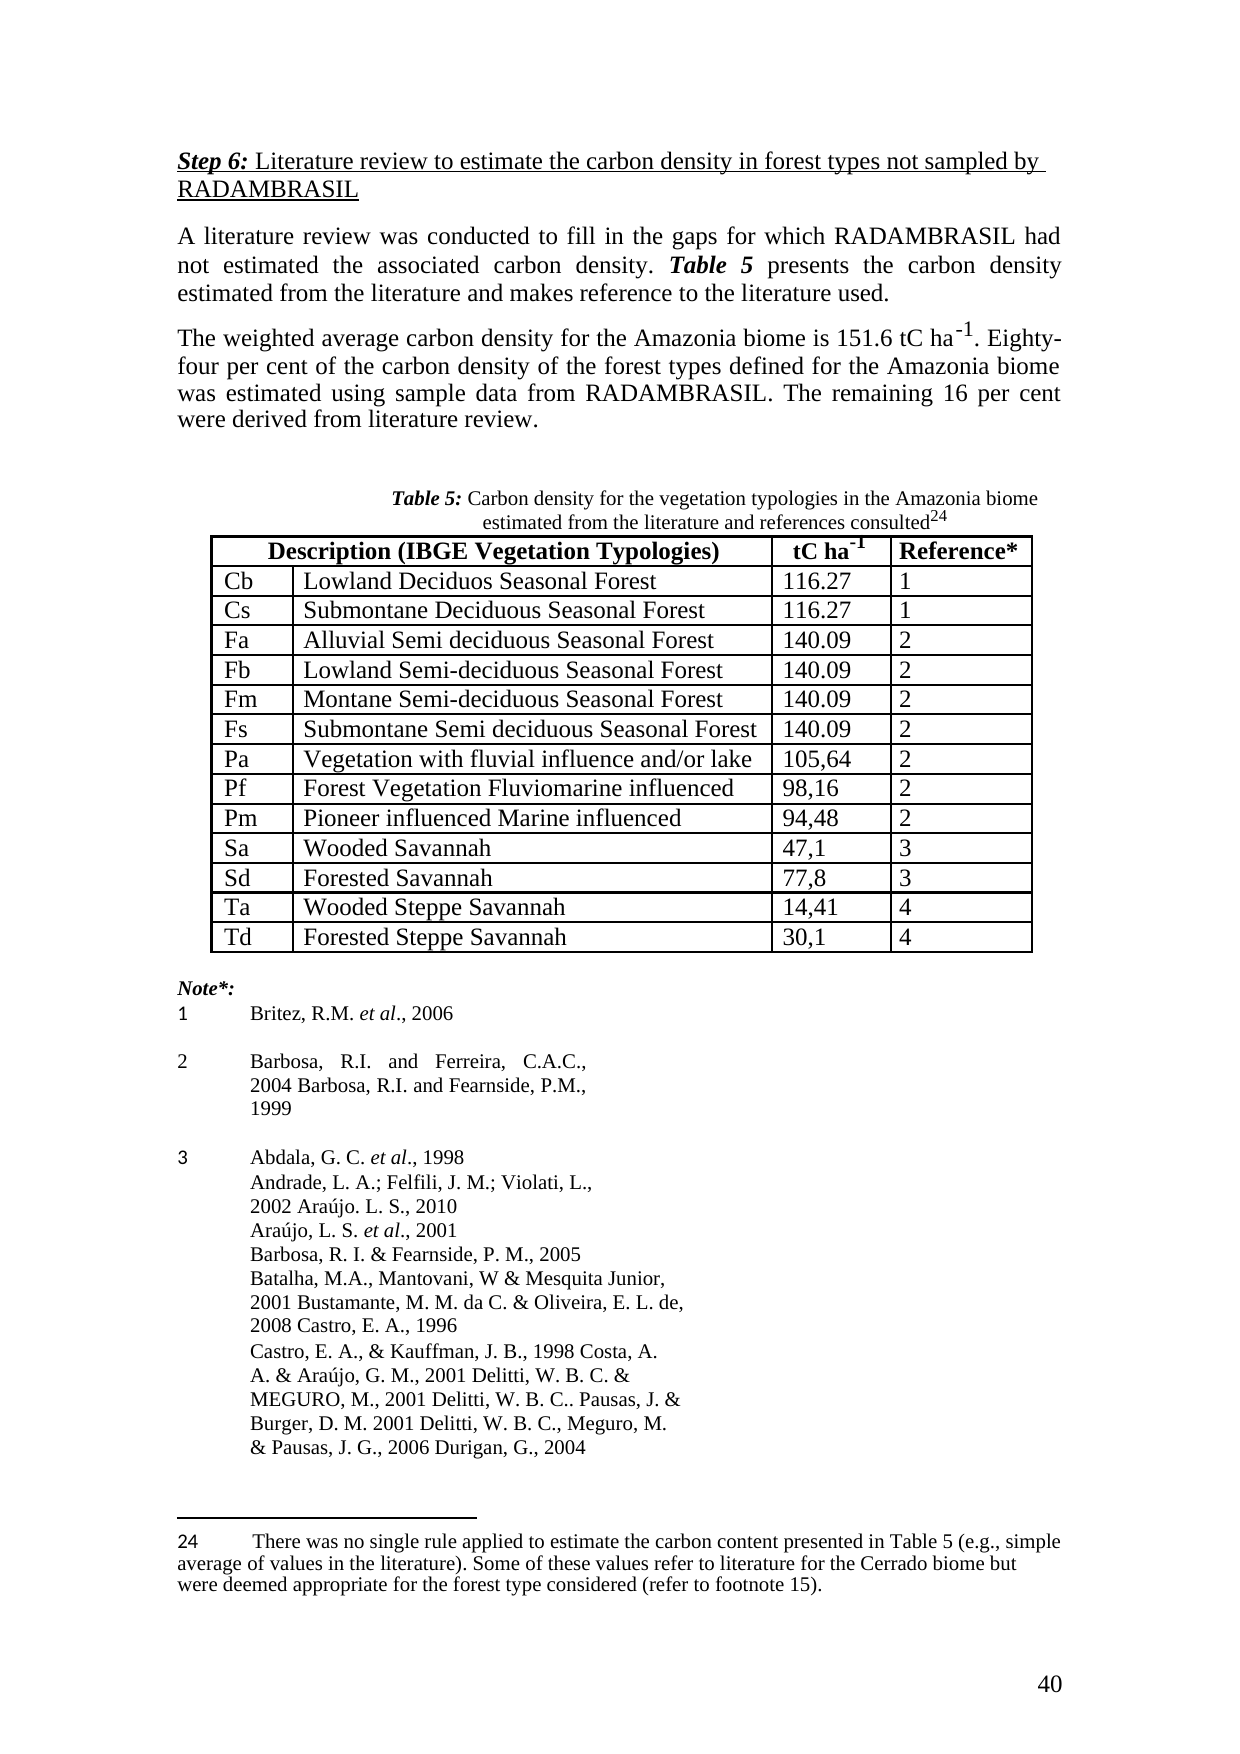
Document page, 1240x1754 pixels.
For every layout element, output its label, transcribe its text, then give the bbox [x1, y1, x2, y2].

table_cell [264, 626, 292, 654]
table_cell [264, 597, 292, 624]
table_cell Cs [213, 597, 263, 624]
table_cell Fm [213, 686, 263, 713]
table_cell Pm [213, 805, 263, 832]
table_cell [264, 745, 292, 773]
table_cell Pioneer influenced Marine influenced [294, 805, 771, 832]
table_cell Wooded Steppe Savannah [294, 894, 771, 921]
table_cell Sd [213, 864, 263, 891]
table_cell 47,1 [773, 834, 890, 862]
table_cell 3 [892, 834, 1031, 862]
table_cell 77,8 [773, 864, 890, 891]
table_cell Pa [213, 745, 263, 773]
table_cell 2 [892, 805, 1031, 832]
table_cell Submontane Semi deciduous Seasonal Forest [294, 715, 771, 743]
list Britez, R.M. et al., 2006 [177, 1000, 1089, 1025]
table_cell Cb [213, 567, 263, 594]
table_cell 4 [892, 894, 1031, 921]
table_cell 1 [892, 567, 1031, 594]
table_cell Submontane Deciduous Seasonal Forest [294, 597, 771, 624]
table_cell Wooded Savannah [294, 834, 771, 862]
table_cell 116.27 [773, 597, 890, 624]
table_header Reference* [892, 538, 1031, 565]
text Castro, E. A., & Kauffman, J. B., 1998 Costa, A. A. & Araújo, G. M., 2001 Delitti, W. B. C. & MEGURO, M., 2001 Delitti, W. B. C.. Pausas, J. & Burger, D. M. 2001 Delitti, W. B. C., Meguro, M. & Pausas, J. G., 2006 Durigan, G., 2004 [250, 1339, 683, 1459]
table_cell 1 [892, 597, 1031, 624]
table_header tC ha-1 [773, 538, 890, 565]
table_cell [264, 715, 292, 743]
table_header Description (IBGE Vegetation Typologies) [264, 538, 771, 565]
table_cell [264, 775, 292, 802]
table_cell 2 [892, 775, 1031, 802]
table_cell Lowland Semi-deciduous Seasonal Forest [294, 656, 771, 684]
table_cell 2 [892, 686, 1031, 713]
table_header [213, 538, 263, 565]
table_cell [264, 686, 292, 713]
table_cell [264, 894, 292, 921]
table_cell 98,16 [773, 775, 890, 802]
text Table 5: Carbon density for the vegetation typologies in the Amazonia biome estimated from the literature and references consulted24 [362, 488, 1067, 535]
table_cell 140.09 [773, 686, 890, 713]
table_cell 2 [892, 626, 1031, 654]
table_cell [264, 923, 292, 951]
text Note*: [177, 976, 1089, 1000]
text A literature review was conducted to fill in the gaps for which RADAMBRASIL had not estimated the associated carbon density. Table 5 presents the carbon density estimated from the literature and makes reference to the literature used. [177, 222, 1062, 307]
table_cell Lowland Deciduos Seasonal Forest [294, 567, 771, 594]
table_cell 140.09 [773, 656, 890, 684]
table_cell [264, 656, 292, 684]
table_cell Fb [213, 656, 263, 684]
table_cell 30,1 [773, 923, 890, 951]
table_cell Fa [213, 626, 263, 654]
table_cell Td [213, 923, 263, 951]
table_cell Alluvial Semi deciduous Seasonal Forest [294, 626, 771, 654]
text 40 [1037, 1669, 1089, 1698]
table_cell Fs [213, 715, 263, 743]
table_cell [264, 834, 292, 862]
table_cell Forested Steppe Savannah [294, 923, 771, 951]
table_cell Montane Semi-deciduous Seasonal Forest [294, 686, 771, 713]
table_cell Sa [213, 834, 263, 862]
table_cell [264, 805, 292, 832]
text Araújo, L. S. et al., 2001 [250, 1218, 1089, 1242]
list There was no single rule applied to estimate the carbon content presented in Table 5 (e.g., simple average of values in the literature). Some of these values refer to literature for the Cerrado biome but were deemed appropriate for the forest type considered (refer to footnote 15). [177, 1531, 1062, 1596]
text Batalha, M.A., Mantovani, W & Mesquita Junior, 2001 Bustamante, M. M. da C. & Oliveira, E. L. de, 2008 Castro, E. A., 1996 [250, 1267, 712, 1337]
text Andrade, L. A.; Felfili, J. M.; Violati, L., 2002 Araújo. L. S., 2010 [250, 1171, 639, 1218]
table_cell Forest Vegetation Fluviomarine influenced [294, 775, 771, 802]
table_cell Ta [213, 894, 263, 921]
table_cell Forested Savannah [294, 864, 771, 891]
table_cell [264, 864, 292, 891]
table_cell Vegetation with fluvial influence and/or lake [294, 745, 771, 773]
table_cell 140.09 [773, 626, 890, 654]
table_cell 4 [892, 923, 1031, 951]
table_cell [264, 567, 292, 594]
table_cell 116.27 [773, 567, 890, 594]
table_cell 2 [892, 656, 1031, 684]
text Step 6: Literature review to estimate the carbon density in forest types not sampled by RADAMBRASIL [177, 147, 1064, 203]
text Barbosa, R. I. & Fearnside, P. M., 2005 [250, 1242, 1089, 1266]
table_cell 105,64 [773, 745, 890, 773]
table_cell 2 [892, 715, 1031, 743]
table_cell 3 [892, 864, 1031, 891]
list Abdala, G. C. et al., 1998 [177, 1144, 1089, 1170]
table_cell 2 [892, 745, 1031, 773]
text The weighted average carbon density for the Amazonia biome is 151.6 tC ha-1. Eighty-four per cent of the carbon density of the forest types defined for the Amazonia biome was estimated using sample data from RADAMBRASIL. The remaining 16 per cent were derived from literature review. [177, 318, 1062, 433]
table_cell 14,41 [773, 894, 890, 921]
table_cell Pf [213, 775, 263, 802]
list Barbosa, R.I. and Ferreira, C.A.C., 2004 Barbosa, R.I. and Fearnside, P.M., 1999 [177, 1050, 587, 1120]
table_cell 140.09 [773, 715, 890, 743]
table_cell 94,48 [773, 805, 890, 832]
